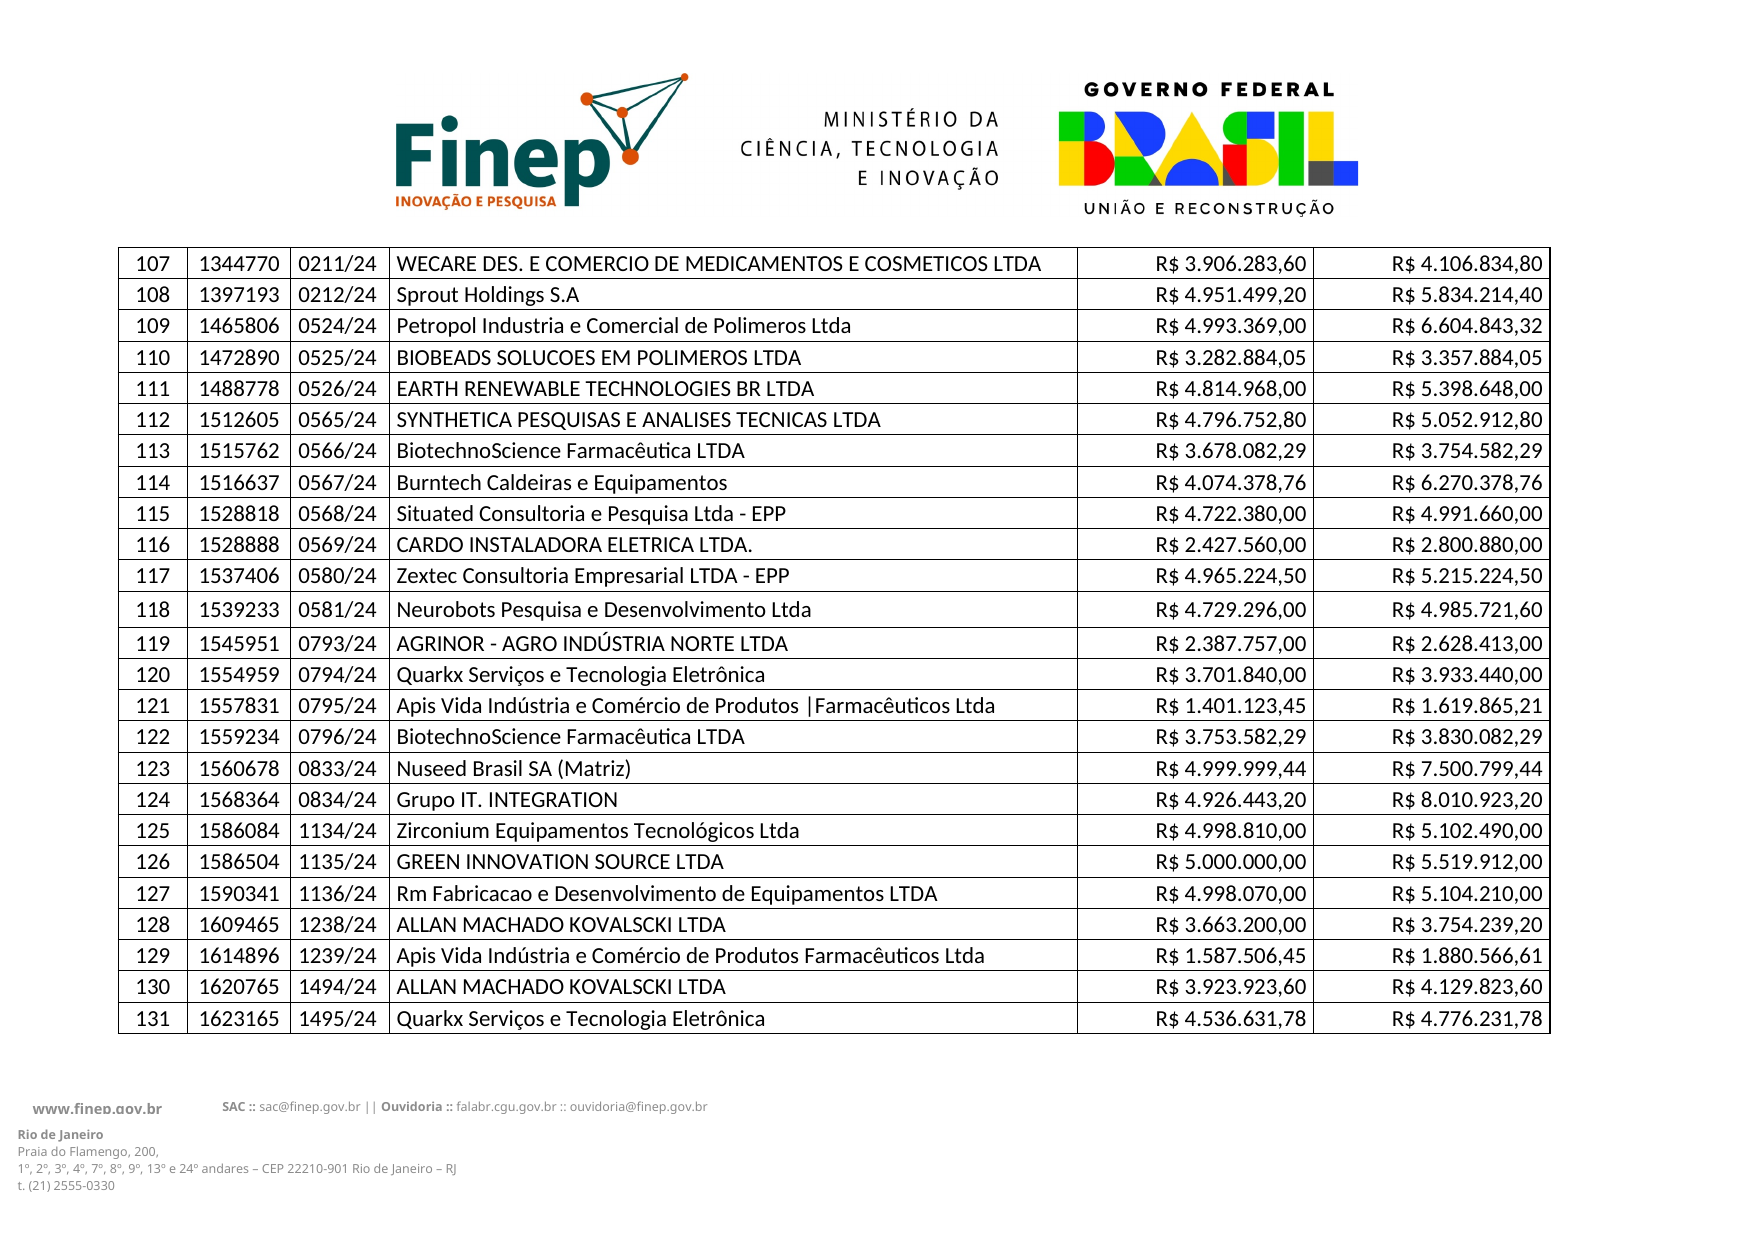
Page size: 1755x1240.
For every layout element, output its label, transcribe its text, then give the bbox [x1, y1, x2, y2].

table_cell 1539233 [188, 592, 290, 627]
table_cell Situated Consultoria e Pesquisa Ltda - EPP [390, 498, 1077, 528]
table_cell 0567/24 [291, 467, 389, 497]
table_cell 123 [119, 753, 187, 783]
table_cell R$ 3.830.082,29 [1314, 721, 1549, 752]
table_cell 0568/24 [291, 498, 389, 528]
table_cell 129 [119, 940, 187, 970]
table_cell 0565/24 [291, 404, 389, 434]
table_cell Zirconium Equipamentos Tecnológicos Ltda [390, 815, 1077, 845]
table_cell Grupo IT. INTEGRATION [390, 784, 1077, 814]
table_cell 127 [119, 878, 187, 908]
table_cell 1568364 [188, 784, 290, 814]
table_cell Apis Vida Indústria e Comércio de Produtos Farmacêuticos Ltda [390, 940, 1077, 970]
table_cell 1614896 [188, 940, 290, 970]
table_cell 0526/24 [291, 373, 389, 403]
table_cell R$ 1.880.566,61 [1314, 940, 1549, 970]
table_cell 0580/24 [291, 560, 389, 591]
table_cell 0793/24 [291, 628, 389, 658]
table_cell Quarkx Serviços e Tecnologia Eletrônica [390, 1003, 1077, 1033]
table_cell 1136/24 [291, 878, 389, 908]
table_cell R$ 4.985.721,60 [1314, 592, 1549, 627]
table_cell 114 [119, 467, 187, 497]
table_cell 1528888 [188, 529, 290, 559]
table_cell R$ 2.628.413,00 [1314, 628, 1549, 658]
table_cell 1609465 [188, 909, 290, 939]
table_cell R$ 4.991.660,00 [1314, 498, 1549, 528]
table_cell Nuseed Brasil SA (Matriz) [390, 753, 1077, 783]
table_cell 120 [119, 659, 187, 689]
table_cell 0581/24 [291, 592, 389, 627]
table_cell 0566/24 [291, 435, 389, 466]
table_cell R$ 5.398.648,00 [1314, 373, 1549, 403]
table_cell 1494/24 [291, 971, 389, 1002]
table_cell 126 [119, 846, 187, 877]
table_cell Neurobots Pesquisa e Desenvolvimento Ltda [390, 592, 1077, 627]
table_cell 0211/24 [291, 248, 389, 278]
table_cell Burntech Caldeiras e Equipamentos [390, 467, 1077, 497]
table_cell EARTH RENEWABLE TECHNOLOGIES BR LTDA [390, 373, 1077, 403]
table_cell 124 [119, 784, 187, 814]
table_cell R$ 5.000.000,00 [1078, 846, 1313, 877]
table_cell SYNTHETICA PESQUISAS E ANALISES TECNICAS LTDA [390, 404, 1077, 434]
table_cell R$ 4.536.631,78 [1078, 1003, 1313, 1033]
table_cell 1623165 [188, 1003, 290, 1033]
table_cell R$ 4.965.224,50 [1078, 560, 1313, 591]
table_cell R$ 4.999.999,44 [1078, 753, 1313, 783]
table_cell 130 [119, 971, 187, 1002]
table_cell 109 [119, 310, 187, 341]
table_cell 0833/24 [291, 753, 389, 783]
table_cell 108 [119, 279, 187, 309]
table_cell R$ 4.998.070,00 [1078, 878, 1313, 908]
table_cell 112 [119, 404, 187, 434]
table_cell 1465806 [188, 310, 290, 341]
table_cell 113 [119, 435, 187, 466]
table_cell 1135/24 [291, 846, 389, 877]
table_cell R$ 1.619.865,21 [1314, 690, 1549, 720]
table_cell R$ 7.500.799,44 [1314, 753, 1549, 783]
table_cell R$ 5.215.224,50 [1314, 560, 1549, 591]
table_cell 0795/24 [291, 690, 389, 720]
table_cell R$ 3.663.200,00 [1078, 909, 1313, 939]
table_cell R$ 5.519.912,00 [1314, 846, 1549, 877]
table_cell 0525/24 [291, 342, 389, 372]
table_cell 1472890 [188, 342, 290, 372]
table_cell R$ 6.604.843,32 [1314, 310, 1549, 341]
table_cell BIOBEADS SOLUCOES EM POLIMEROS LTDA [390, 342, 1077, 372]
table_cell 1620765 [188, 971, 290, 1002]
table_cell R$ 3.754.239,20 [1314, 909, 1549, 939]
table_cell Rm Fabricacao e Desenvolvimento de Equipamentos LTDA [390, 878, 1077, 908]
table_cell R$ 5.052.912,80 [1314, 404, 1549, 434]
table_cell R$ 3.701.840,00 [1078, 659, 1313, 689]
table_cell R$ 4.998.810,00 [1078, 815, 1313, 845]
table_cell CARDO INSTALADORA ELETRICA LTDA. [390, 529, 1077, 559]
table_cell 116 [119, 529, 187, 559]
table_cell R$ 3.357.884,05 [1314, 342, 1549, 372]
table_cell 111 [119, 373, 187, 403]
table_cell R$ 4.722.380,00 [1078, 498, 1313, 528]
table_cell WECARE DES. E COMERCIO DE MEDICAMENTOS E COSMETICOS LTDA [390, 248, 1077, 278]
table_cell R$ 4.729.296,00 [1078, 592, 1313, 627]
table_cell R$ 4.951.499,20 [1078, 279, 1313, 309]
table_cell 1590341 [188, 878, 290, 908]
table_cell R$ 5.834.214,40 [1314, 279, 1549, 309]
table_cell Petropol Industria e Comercial de Polimeros Ltda [390, 310, 1077, 341]
table_cell 1134/24 [291, 815, 389, 845]
table_cell ALLAN MACHADO KOVALSCKI LTDA [390, 971, 1077, 1002]
table_cell AGRINOR - AGRO INDÚSTRIA NORTE LTDA [390, 628, 1077, 658]
table_cell R$ 3.933.440,00 [1314, 659, 1549, 689]
table_cell R$ 4.129.823,60 [1314, 971, 1549, 1002]
table_cell 1515762 [188, 435, 290, 466]
table_cell Sprout Holdings S.A [390, 279, 1077, 309]
table_cell R$ 2.427.560,00 [1078, 529, 1313, 559]
table_cell 115 [119, 498, 187, 528]
table_cell BiotechnoScience Farmacêutica LTDA [390, 721, 1077, 752]
table_cell 1344770 [188, 248, 290, 278]
table_cell Quarkx Serviços e Tecnologia Eletrônica [390, 659, 1077, 689]
table_cell 122 [119, 721, 187, 752]
table_cell R$ 4.074.378,76 [1078, 467, 1313, 497]
table_cell R$ 3.754.582,29 [1314, 435, 1549, 466]
table_cell 1528818 [188, 498, 290, 528]
table_cell R$ 5.104.210,00 [1314, 878, 1549, 908]
table_cell 1238/24 [291, 909, 389, 939]
table_cell R$ 5.102.490,00 [1314, 815, 1549, 845]
table_cell R$ 4.796.752,80 [1078, 404, 1313, 434]
table_cell R$ 1.401.123,45 [1078, 690, 1313, 720]
table_cell 0569/24 [291, 529, 389, 559]
table_cell 131 [119, 1003, 187, 1033]
table_cell 0794/24 [291, 659, 389, 689]
table_cell ALLAN MACHADO KOVALSCKI LTDA [390, 909, 1077, 939]
table_cell Zextec Consultoria Empresarial LTDA - EPP [390, 560, 1077, 591]
table_cell 1586504 [188, 846, 290, 877]
table_cell R$ 2.387.757,00 [1078, 628, 1313, 658]
table_cell 107 [119, 248, 187, 278]
table_cell R$ 3.923.923,60 [1078, 971, 1313, 1002]
table_cell R$ 4.814.968,00 [1078, 373, 1313, 403]
table_cell 0796/24 [291, 721, 389, 752]
table_cell 1554959 [188, 659, 290, 689]
table_cell 1557831 [188, 690, 290, 720]
table_cell 1537406 [188, 560, 290, 591]
table_cell 1495/24 [291, 1003, 389, 1033]
table_cell R$ 3.906.283,60 [1078, 248, 1313, 278]
table_cell 1559234 [188, 721, 290, 752]
table_cell R$ 3.282.884,05 [1078, 342, 1313, 372]
table_cell R$ 4.926.443,20 [1078, 784, 1313, 814]
table_cell 121 [119, 690, 187, 720]
table_cell 1512605 [188, 404, 290, 434]
table_cell BiotechnoScience Farmacêutica LTDA [390, 435, 1077, 466]
table_cell 0212/24 [291, 279, 389, 309]
table_cell 119 [119, 628, 187, 658]
table_cell R$ 2.800.880,00 [1314, 529, 1549, 559]
table_cell 1545951 [188, 628, 290, 658]
table_cell GREEN INNOVATION SOURCE LTDA [390, 846, 1077, 877]
table_cell 128 [119, 909, 187, 939]
table_cell 1586084 [188, 815, 290, 845]
table_cell R$ 3.753.582,29 [1078, 721, 1313, 752]
table_cell 1488778 [188, 373, 290, 403]
table_cell 110 [119, 342, 187, 372]
table_cell 0524/24 [291, 310, 389, 341]
table_cell R$ 3.678.082,29 [1078, 435, 1313, 466]
table_cell 125 [119, 815, 187, 845]
table_cell R$ 8.010.923,20 [1314, 784, 1549, 814]
table_cell R$ 4.993.369,00 [1078, 310, 1313, 341]
table_cell R$ 4.776.231,78 [1314, 1003, 1549, 1033]
table_cell 1397193 [188, 279, 290, 309]
table_cell 117 [119, 560, 187, 591]
table_cell 1560678 [188, 753, 290, 783]
table_cell 118 [119, 592, 187, 627]
table_cell 0834/24 [291, 784, 389, 814]
table_cell 1239/24 [291, 940, 389, 970]
table_cell R$ 1.587.506,45 [1078, 940, 1313, 970]
table_cell R$ 6.270.378,76 [1314, 467, 1549, 497]
table_cell Apis Vida Indústria e Comércio de Produtos |Farmacêuticos Ltda [390, 690, 1077, 720]
table_cell R$ 4.106.834,80 [1314, 248, 1549, 278]
table_cell 1516637 [188, 467, 290, 497]
